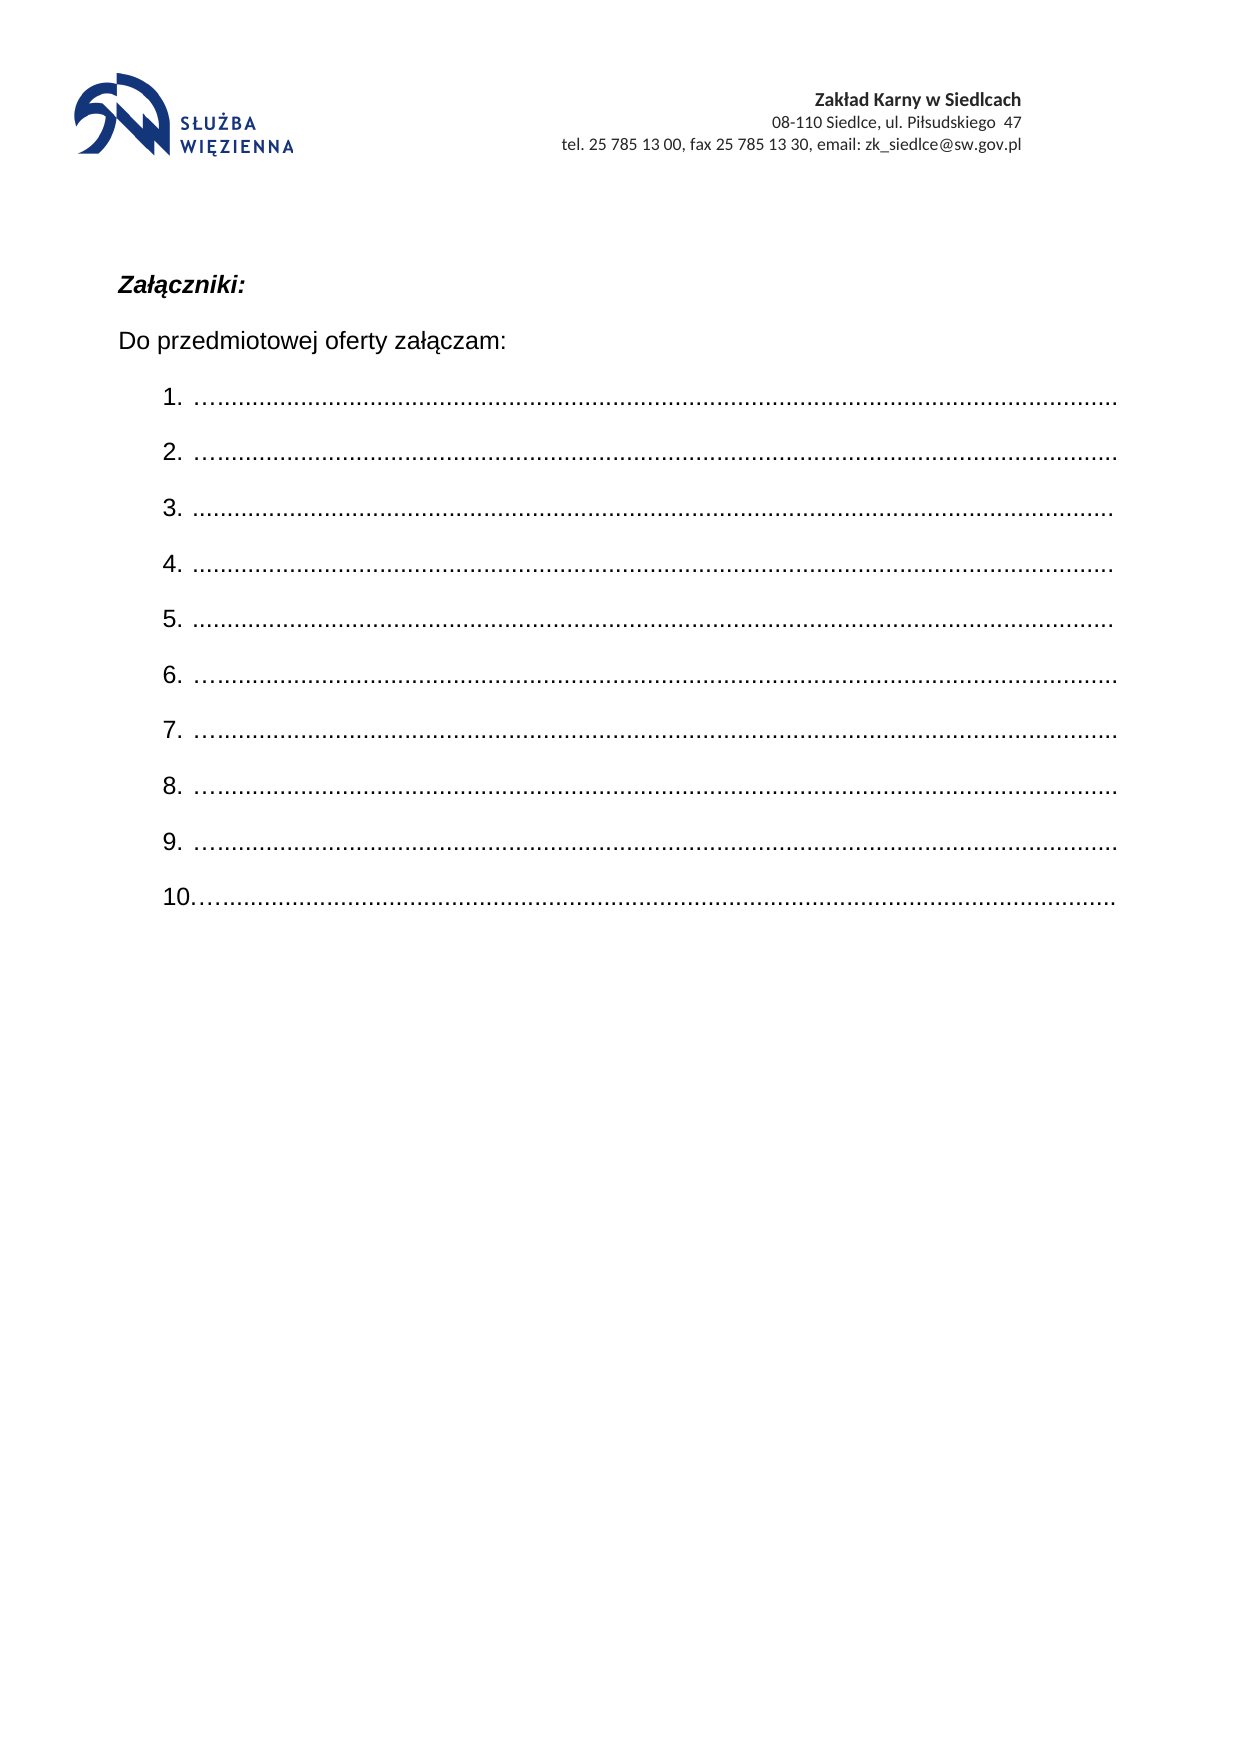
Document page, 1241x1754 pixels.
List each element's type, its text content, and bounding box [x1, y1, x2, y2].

list ….................................................................................................................................. [162, 660, 1122, 688]
list ..................................................................................................................................... [162, 493, 1122, 522]
list ….................................................................................................................................. [162, 715, 1122, 744]
list ….................................................................................................................................. [162, 382, 1122, 410]
list ….................................................................................................................................. [162, 771, 1122, 800]
text Załączniki: [118, 270, 1122, 299]
text Do przedmiotowej oferty załączam: [118, 326, 1122, 355]
list ..................................................................................................................................... [162, 604, 1122, 633]
list ….................................................................................................................................. [162, 437, 1122, 466]
list ….................................................................................................................................. [162, 827, 1122, 855]
list …................................................................................................................................. [162, 882, 1122, 911]
list ..................................................................................................................................... [162, 548, 1122, 577]
